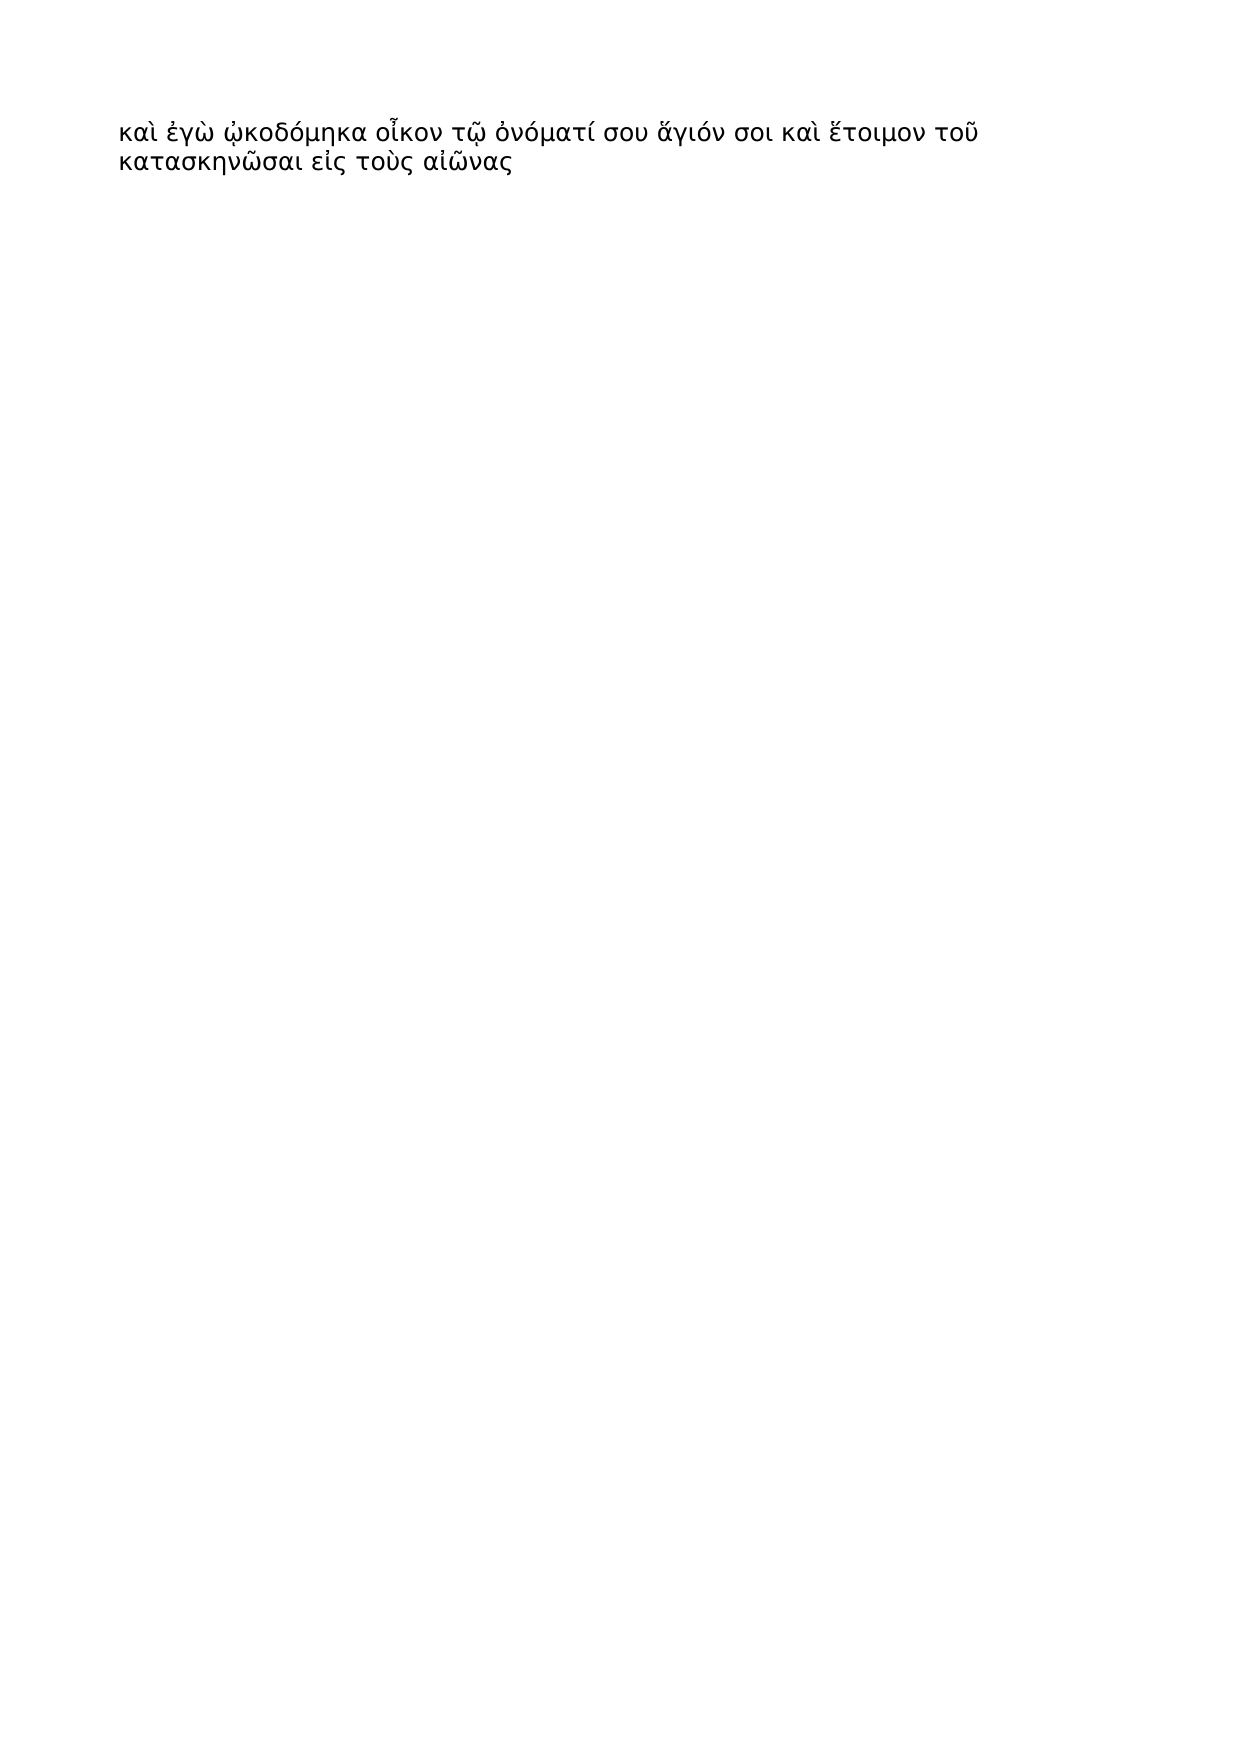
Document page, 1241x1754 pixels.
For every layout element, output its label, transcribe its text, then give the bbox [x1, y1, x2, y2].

text καὶ ἐγὼ ᾠκοδόμηκα οἶκον τῷ ὀνόματί σου ἅγιόν σοι καὶ ἕτοιμον τοῦ κατασκηνῶσαι εἰς τοὺς αἰῶνας [118, 118, 1122, 176]
